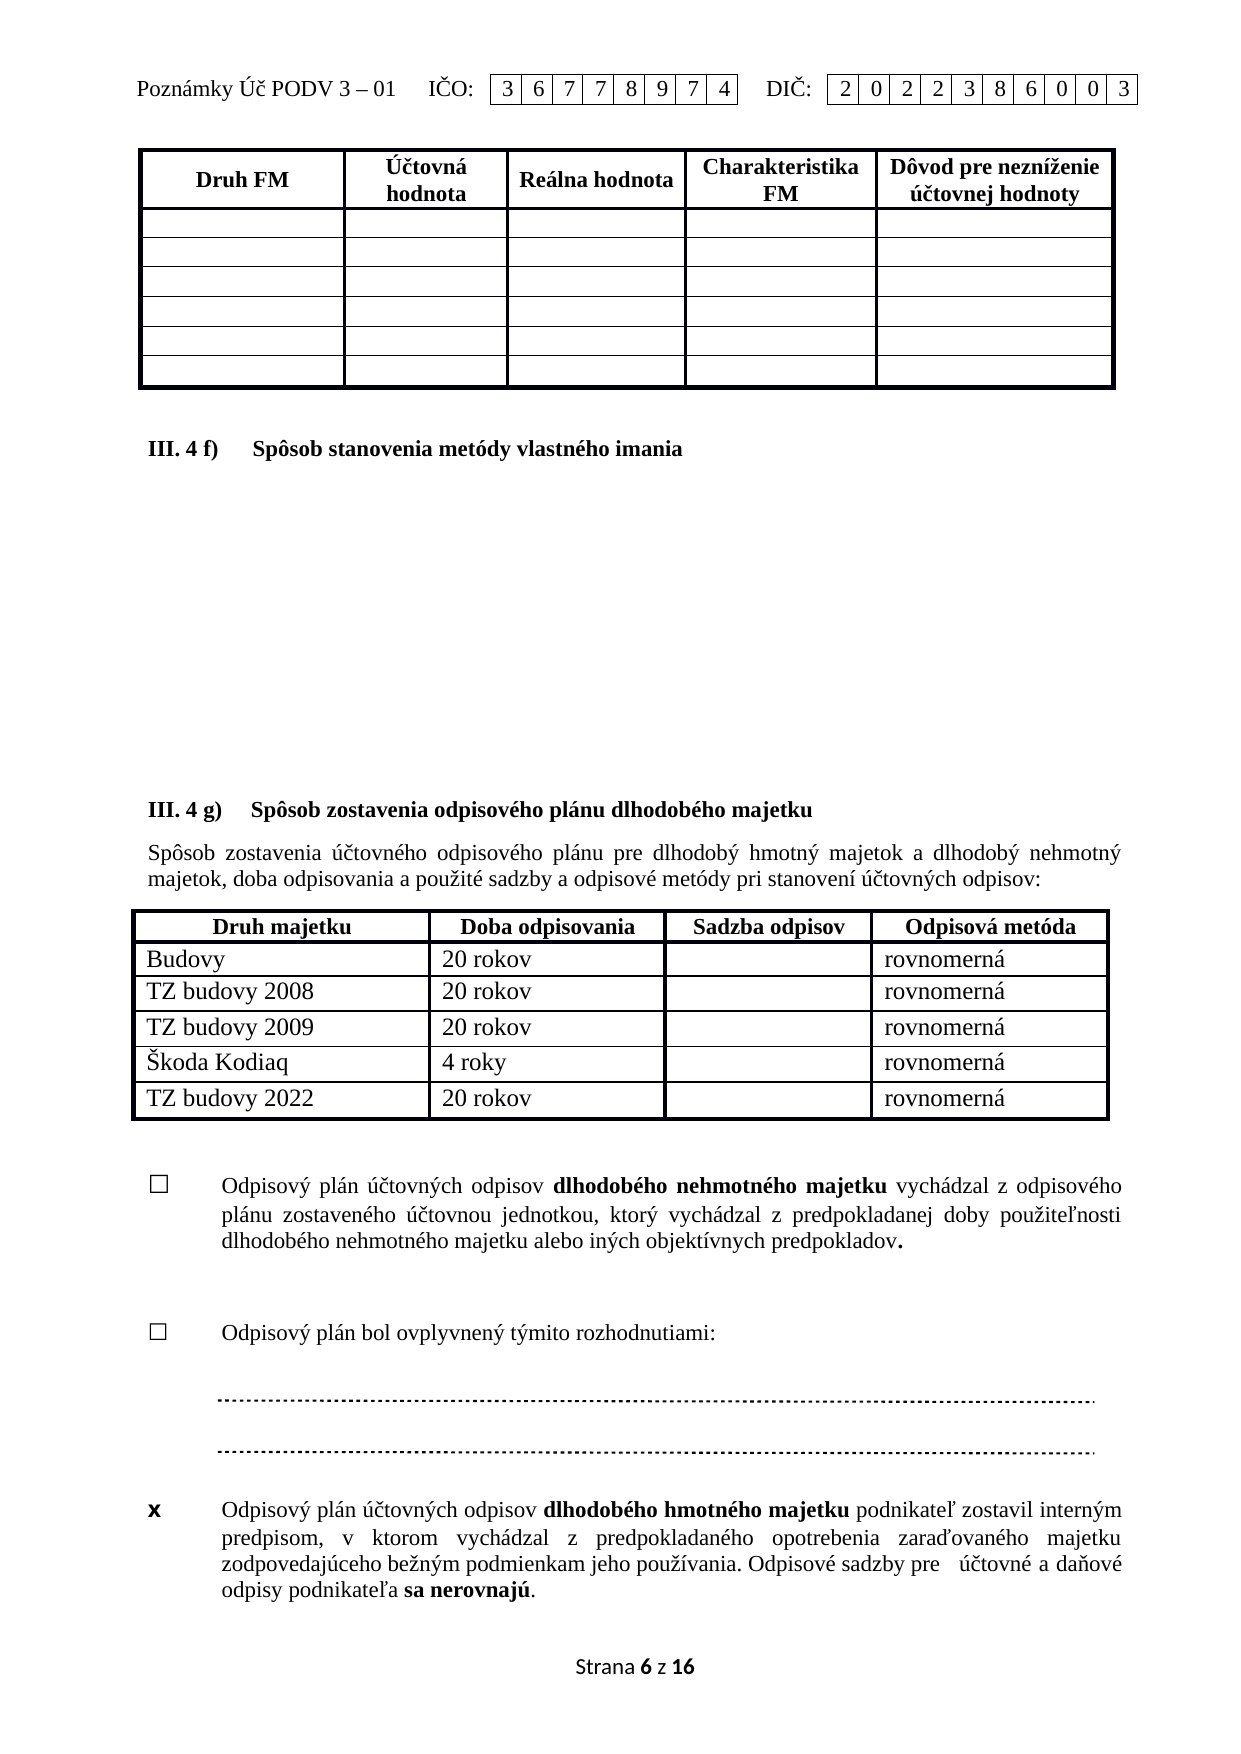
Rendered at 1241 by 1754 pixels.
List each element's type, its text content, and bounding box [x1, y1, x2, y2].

table_cell [878, 210, 1111, 237]
table_header Druh FM [143, 152, 343, 207]
table_cell [143, 297, 343, 326]
table_cell [878, 297, 1111, 326]
table_cell [687, 327, 875, 355]
table_cell 4 roky [431, 1047, 663, 1081]
table_cell [509, 210, 684, 237]
table_cell [878, 267, 1111, 296]
table_cell [509, 356, 684, 385]
table_cell 20 rokov [431, 944, 663, 975]
table_cell [667, 977, 870, 1010]
table_cell 20 rokov [431, 1012, 663, 1046]
table_cell [687, 297, 875, 326]
table_cell rovnomerná [873, 1047, 1106, 1081]
table_cell [509, 267, 684, 296]
table_cell rovnomerná [873, 944, 1106, 975]
table_cell TZ budovy 2009 [136, 1012, 428, 1046]
text III. 4 f) Spôsob stanovenia metódy vlastného imania [148, 435, 1122, 461]
table_cell [143, 210, 343, 237]
table_cell [509, 238, 684, 266]
table_cell [346, 267, 506, 296]
table_cell [346, 210, 506, 237]
text x Odpisový plán účtovných odpisov dlhodobého hmotného majetku podnikateľ zostavil interným predpisom, v ktorom vychádzal z predpokladaného opotrebenia zaraďovaného majetku zodpovedajúceho bežným podmienkam jeho používania. Odpisové sadzby pre účtovné a daňové odpisy podnikateľa sa nerovnajú. [148, 1492, 1122, 1603]
table_cell TZ budovy 2008 [136, 977, 428, 1010]
table_cell TZ budovy 2022 [136, 1083, 428, 1117]
table_header Reálna hodnota [509, 152, 684, 207]
table_cell [667, 944, 870, 975]
table_header Doba odpisovania [431, 913, 663, 939]
table_cell [687, 238, 875, 266]
table_cell [667, 1047, 870, 1081]
table_cell [878, 238, 1111, 266]
text Spôsob zostavenia účtovného odpisového plánu pre dlhodobý hmotný majetok a dlhodobý nehmotný majetok, doba odpisovania a použité sadzby a odpisové metódy pri stanovení účtovných odpisov: [148, 839, 1122, 892]
text III. 4 g) Spôsob zostavenia odpisového plánu dlhodobého majetku [148, 796, 1122, 822]
table_header Druh majetku [136, 913, 428, 939]
table_cell [143, 238, 343, 266]
table_cell [346, 297, 506, 326]
table_header Účtovná hodnota [346, 152, 506, 207]
table_cell [143, 267, 343, 296]
table_cell [509, 327, 684, 355]
table_cell [667, 1012, 870, 1046]
table_cell Škoda Kodiaq [136, 1047, 428, 1081]
table_header Dôvod pre nezníženie účtovnej hodnoty [878, 152, 1111, 207]
table_cell Budovy [136, 944, 428, 975]
table_cell [687, 210, 875, 237]
table_cell [346, 327, 506, 355]
table_header Sadzba odpisov [667, 913, 870, 939]
table_cell [346, 238, 506, 266]
table_cell [687, 267, 875, 296]
table_cell rovnomerná [873, 1012, 1106, 1046]
table_cell rovnomerná [873, 1083, 1106, 1117]
table_cell [143, 327, 343, 355]
table_cell 20 rokov [431, 1083, 663, 1117]
table_cell [878, 327, 1111, 355]
table_cell [667, 1083, 870, 1117]
table_cell [687, 356, 875, 385]
table_cell [346, 356, 506, 385]
table_header Odpisová metóda [873, 913, 1106, 939]
table_header Charakteristika FM [687, 152, 875, 207]
text ☐ Odpisový plán bol ovplyvnený týmito rozhodnutiami: [148, 1316, 1122, 1347]
table_cell rovnomerná [873, 977, 1106, 1010]
table_cell 20 rokov [431, 977, 663, 1010]
table_cell [509, 297, 684, 326]
table_cell [143, 356, 343, 385]
table_cell [878, 356, 1111, 385]
text ☐ Odpisový plán účtovných odpisov dlhodobého nehmotného majetku vychádzal z odpisového plánu zostaveného účtovnou jednotkou, ktorý vychádzal z predpokladanej doby použiteľnosti dlhodobého nehmotného majetku alebo iných objektívnych predpokladov. [148, 1167, 1122, 1253]
